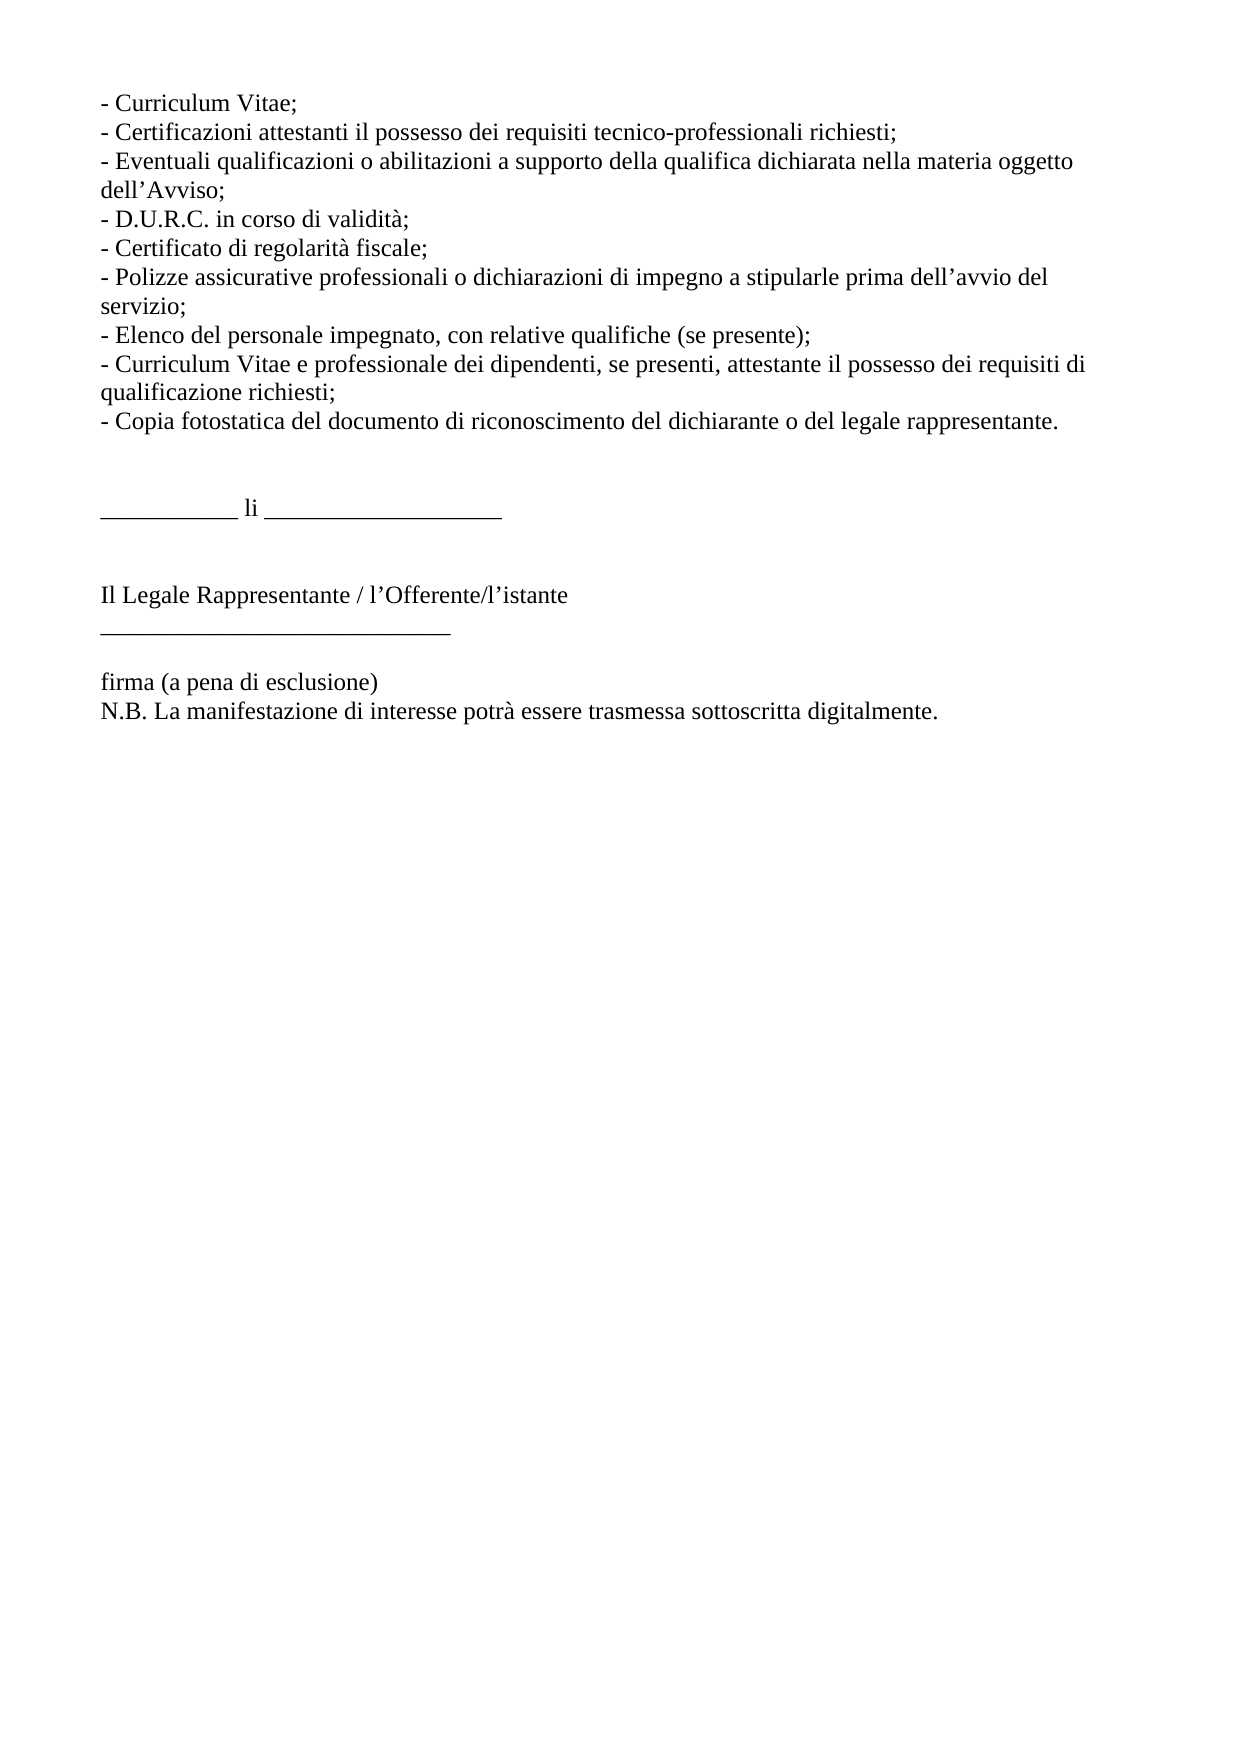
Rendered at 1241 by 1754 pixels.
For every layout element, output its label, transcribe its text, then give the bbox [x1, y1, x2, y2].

text Il Legale Rappresentante / l’Offerente/l’istante [100, 580, 1140, 609]
text - Certificato di regolarità fiscale; [100, 233, 1140, 262]
text - Elenco del personale impegnato, con relative qualifiche (se presente); [100, 320, 1140, 348]
text - Copia fotostatica del documento di riconoscimento del dichiarante o del legale rappresentante. [100, 406, 1140, 435]
text - Curriculum Vitae e professionale dei dipendenti, se presenti, attestante il possesso dei requisiti di qualificazione richiesti; [100, 349, 1140, 406]
text - Certificazioni attestanti il possesso dei requisiti tecnico-professionali richiesti; [100, 117, 1140, 146]
text - Eventuali qualificazioni o abilitazioni a supporto della qualifica dichiarata nella materia oggetto dell’Avviso; [100, 146, 1140, 204]
text - D.U.R.C. in corso di validità; [100, 204, 1140, 233]
text ____________________________ [100, 609, 1140, 638]
text ___________ li ___________________ [100, 493, 1140, 522]
text - Curriculum Vitae; [100, 88, 1140, 117]
text firma (a pena di esclusione) [100, 667, 1140, 696]
text N.B. La manifestazione di interesse potrà essere trasmessa sottoscritta digitalmente. [100, 696, 1140, 725]
text - Polizze assicurative professionali o dichiarazioni di impegno a stipularle prima dell’avvio del servizio; [100, 262, 1140, 319]
